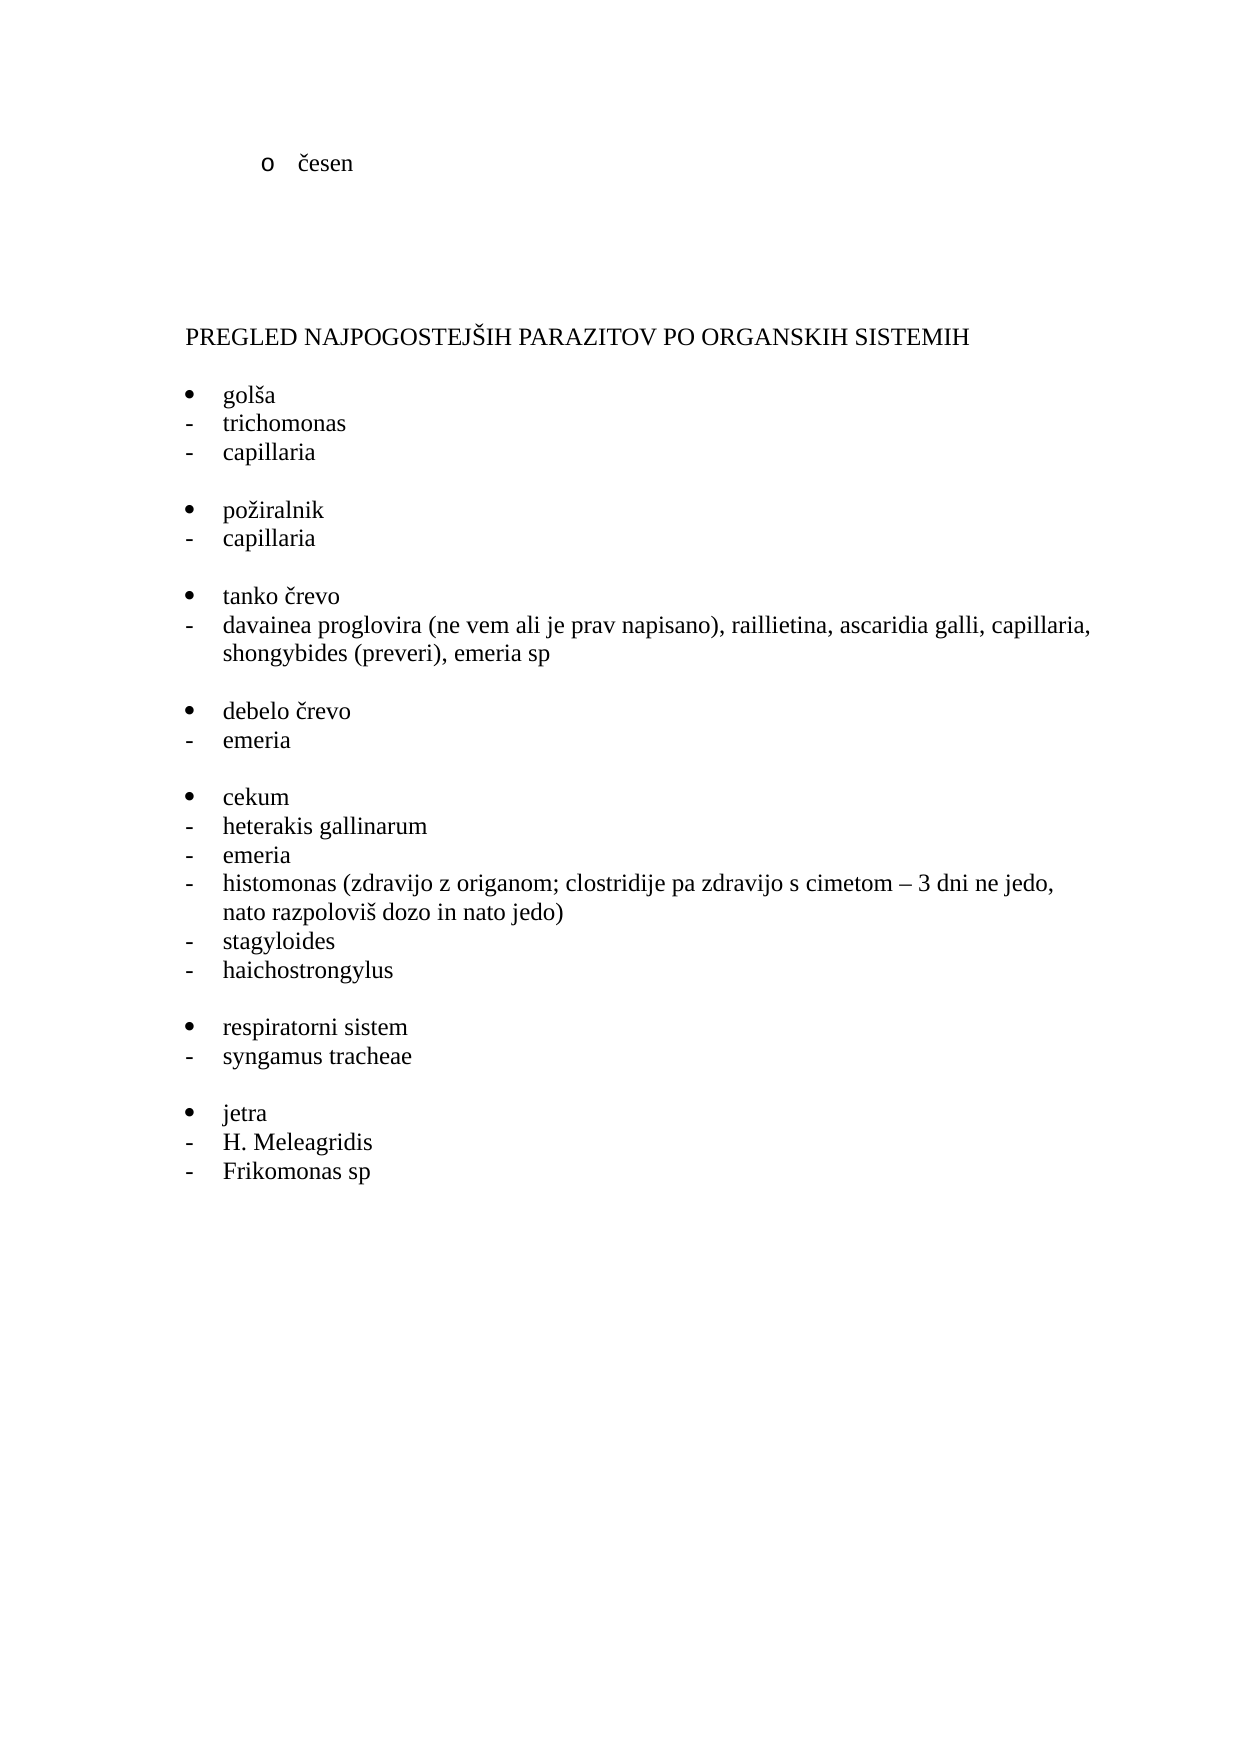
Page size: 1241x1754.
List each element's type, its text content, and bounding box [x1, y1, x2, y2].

list jetra [185, 1098, 1093, 1127]
list capillaria [185, 437, 1093, 466]
list capillaria [185, 523, 1093, 552]
list H. Meleagridis [185, 1127, 1093, 1156]
list požiralnik [185, 495, 1093, 523]
list haichostrongylus [185, 955, 1093, 983]
list emeria [185, 725, 1093, 753]
list debelo črevo [185, 696, 1093, 725]
list emeria [185, 840, 1093, 868]
list trichomonas [185, 408, 1093, 437]
list golša [185, 380, 1093, 408]
list tanko črevo [185, 581, 1093, 610]
text PREGLED NAJPOGOSTEJŠIH PARAZITOV PO ORGANSKIH SISTEMIH [185, 322, 1093, 351]
list stagyloides [185, 926, 1093, 955]
list davainea proglovira (ne vem ali je prav napisano), raillietina, ascaridia galli, capillaria, shongybides (preveri), emeria sp [185, 610, 1093, 667]
list česen [260, 148, 1093, 178]
list cekum [185, 782, 1093, 811]
list Frikomonas sp [185, 1156, 1093, 1185]
list histomonas (zdravijo z origanom; clostridije pa zdravijo s cimetom – 3 dni ne jedo, nato razpoloviš dozo in nato jedo) [185, 868, 1093, 926]
list respiratorni sistem [185, 1012, 1093, 1041]
list syngamus tracheae [185, 1041, 1093, 1070]
list heterakis gallinarum [185, 811, 1093, 840]
